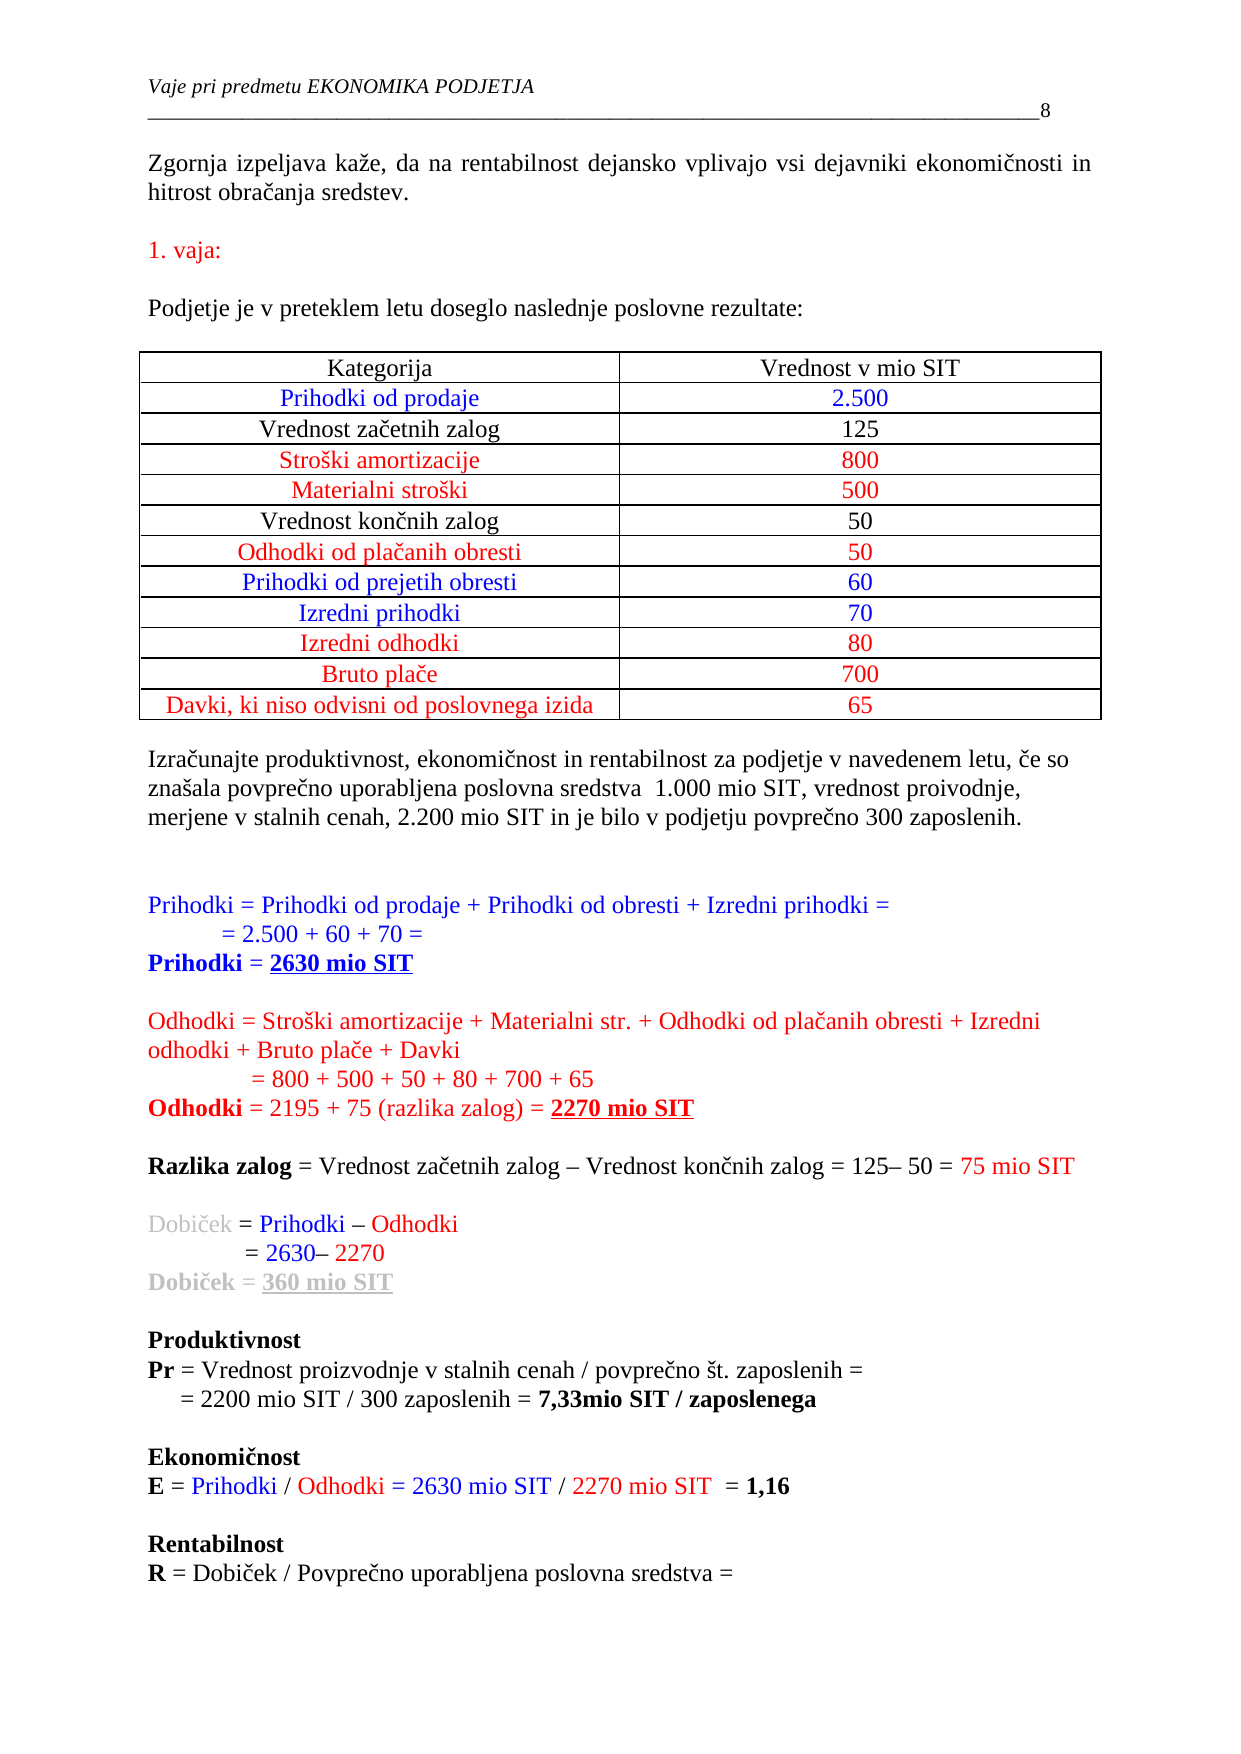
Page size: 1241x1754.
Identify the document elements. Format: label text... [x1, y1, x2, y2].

table_cell 65 [620, 690, 1100, 718]
table_cell 800 [620, 445, 1100, 473]
table_cell Stroški amortizacije [140, 444, 619, 473]
table_cell Izredni odhodki [140, 628, 619, 657]
table_cell Vrednost končnih zalog [140, 505, 619, 535]
text Prihodki = Prihodki od prodaje + Prihodki od obresti + Izredni prihodki = [148, 889, 1093, 918]
text Dobiček = Prihodki – Odhodki [148, 1209, 1093, 1238]
text = 2.500 + 60 + 70 = [148, 918, 1093, 948]
subtitle Prihodki = 2630 mio SIT [148, 948, 1093, 977]
table_header Vrednost v mio SIT [620, 353, 1100, 382]
text Pr = Vrednost proizvodnje v stalnih cenah / povprečno št. zaposlenih = [148, 1354, 1093, 1383]
table_cell 125 [620, 414, 1100, 443]
text Razlika zalog = Vrednost začetnih zalog – Vrednost končnih zalog = 125– 50 = 75 mio SIT [148, 1151, 1093, 1180]
table_cell 500 [620, 475, 1100, 504]
table_cell Vrednost začetnih zalog [140, 413, 619, 443]
table_cell 2.500 [620, 383, 1100, 412]
table_cell Bruto plače [140, 658, 619, 688]
table_cell Izredni prihodki [140, 597, 619, 627]
table_cell 50 [620, 536, 1100, 565]
text Ekonomičnost [148, 1442, 1093, 1471]
table_cell 70 [620, 598, 1100, 627]
text Produktivnost [148, 1325, 1093, 1354]
table_cell 50 [620, 506, 1100, 535]
text 1. vaja: [148, 235, 1093, 264]
text Podjetje je v preteklem letu doseglo naslednje poslovne rezultate: [148, 293, 1093, 322]
table_cell 60 [620, 567, 1100, 596]
table_cell Davki, ki niso odvisni od poslovnega izida [140, 689, 619, 718]
table_cell 700 [620, 659, 1100, 688]
table_cell Prihodki od prejetih obresti [140, 566, 619, 596]
table_cell 80 [620, 628, 1100, 657]
table_cell Materialni stroški [140, 475, 619, 504]
text R = Dobiček / Povprečno uporabljena poslovna sredstva = [148, 1558, 1093, 1587]
text Izračunajte produktivnost, ekonomičnost in rentabilnost za podjetje v navedenem letu, če so znašala povprečno uporabljena poslovna sredstva 1.000 mio SIT, vrednost proivodnje, merjene v stalnih cenah, 2.200 mio SIT in je bilo v podjetju povprečno 300 zaposlenih. [148, 744, 1093, 831]
table_cell Odhodki od plačanih obresti [140, 536, 619, 565]
text Dobiček = 360 mio SIT [148, 1267, 1093, 1296]
text = 800 + 500 + 50 + 80 + 700 + 65 [148, 1064, 1093, 1093]
text Odhodki = Stroški amortizacije + Materialni str. + Odhodki od plačanih obresti + Izredni odhodki + Bruto plače + Davki [148, 1006, 1093, 1064]
table_header Kategorija [140, 353, 619, 382]
table_cell Prihodki od prodaje [140, 383, 619, 412]
text Zgornja izpeljava kaže, da na rentabilnost dejansko vplivajo vsi dejavniki ekonomičnosti in hitrost obračanja sredstev. [148, 148, 1093, 206]
text Odhodki = 2195 + 75 (razlika zalog) = 2270 mio SIT [148, 1093, 1093, 1122]
text E = Prihodki / Odhodki = 2630 mio SIT / 2270 mio SIT = 1,16 [148, 1471, 1093, 1500]
text = 2630– 2270 [148, 1238, 1093, 1267]
text Rentabilnost [148, 1529, 1093, 1558]
text = 2200 mio SIT / 300 zaposlenih = 7,33mio SIT / zaposlenega [148, 1383, 1093, 1413]
